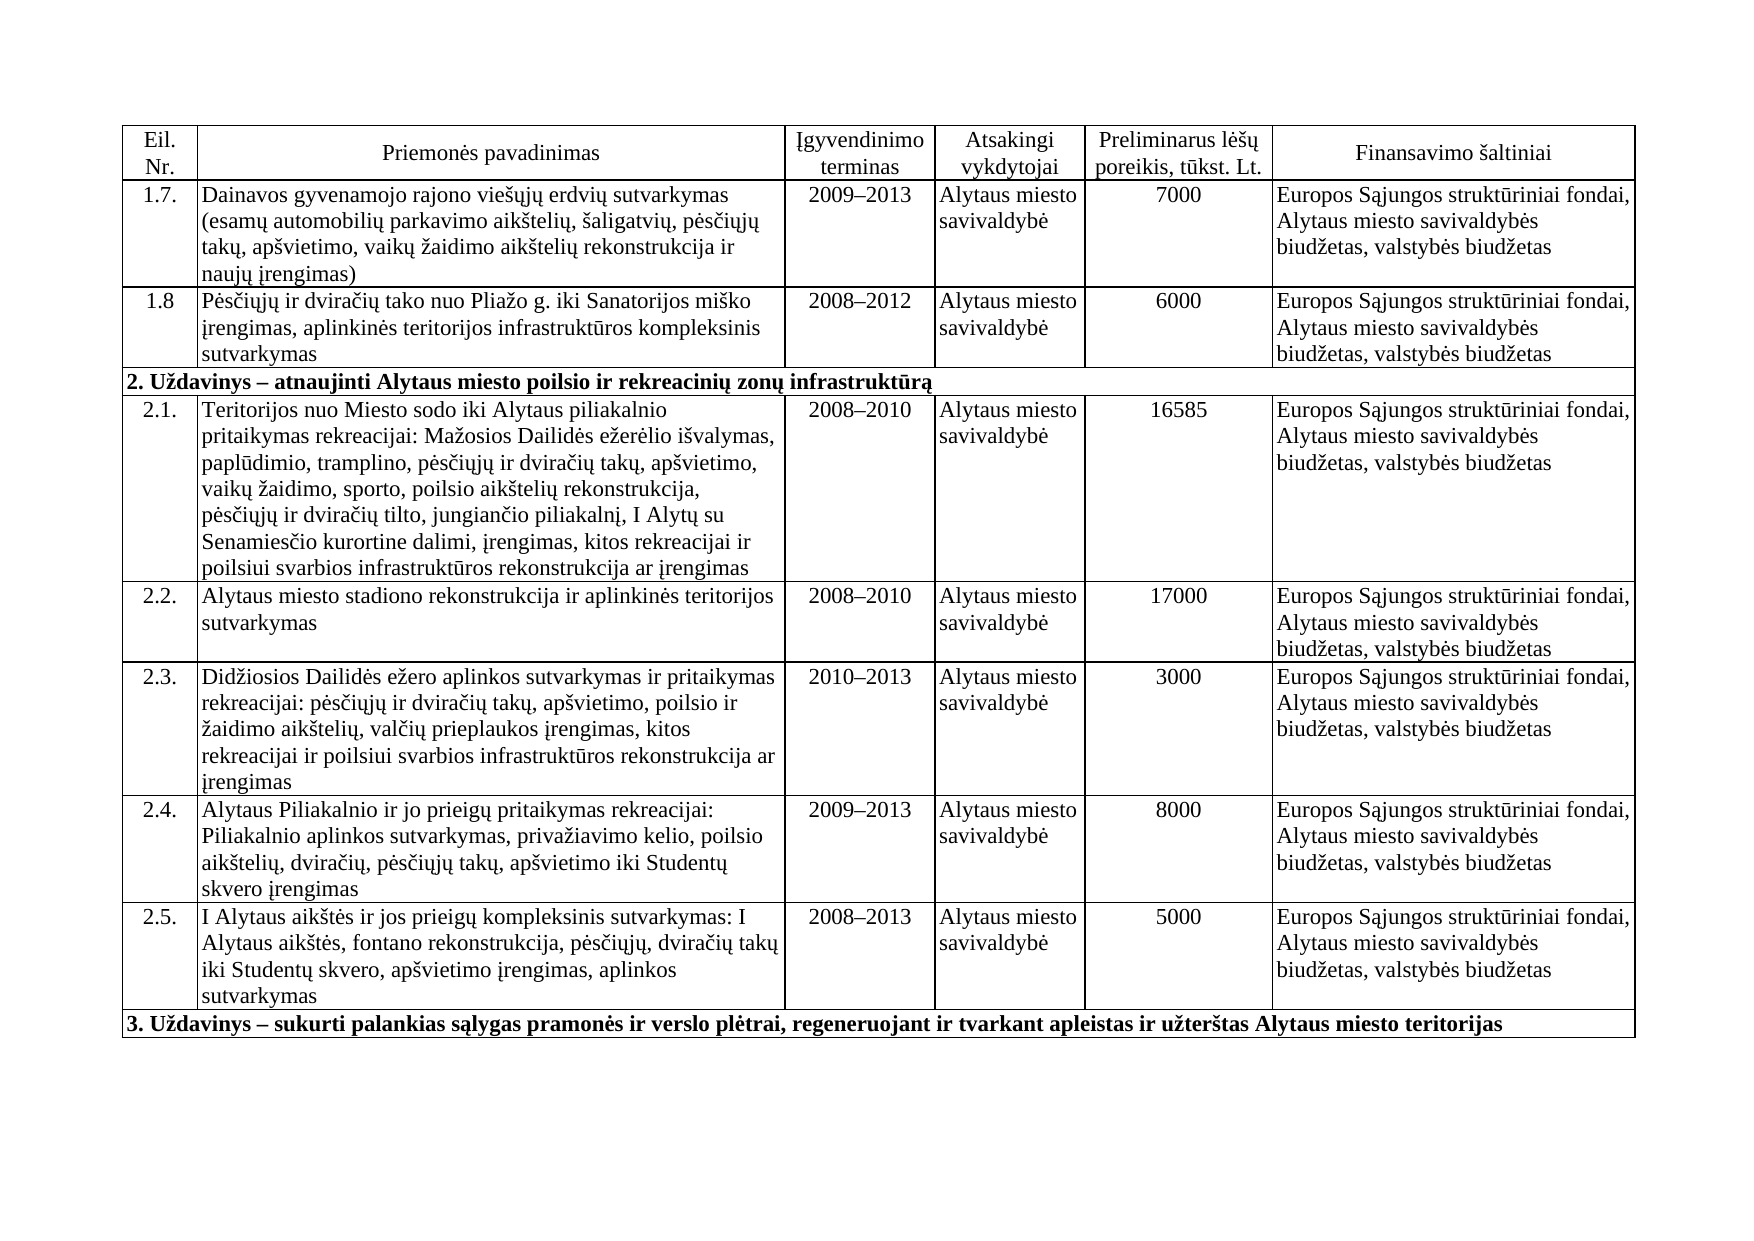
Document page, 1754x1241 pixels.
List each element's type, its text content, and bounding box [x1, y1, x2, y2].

table_cell Alytaus Piliakalnio ir jo prieigų pritaikymas rekreacijai: Piliakalnio aplinkos sutvarkymas, privažiavimo kelio, poilsio aikštelių, dviračių, pėsčiųjų takų, apšvietimo iki Studentų skvero įrengimas [198, 796, 784, 902]
table_cell 17000 [1086, 582, 1272, 661]
table_cell Alytaus miesto savivaldybė [936, 796, 1084, 902]
table_cell 7000 [1086, 181, 1272, 286]
table_cell Europos Sąjungos struktūriniai fondai, Alytaus miesto savivaldybės biudžetas, valstybės biudžetas [1273, 582, 1634, 661]
table_cell 1.8 [123, 288, 197, 367]
table_cell 1.7. [123, 181, 197, 286]
table_cell Alytaus miesto savivaldybė [936, 181, 1084, 286]
table_header Finansavimo šaltiniai [1273, 126, 1634, 179]
table_cell 2008–2012 [786, 288, 934, 367]
table_cell Teritorijos nuo Miesto sodo iki Alytaus piliakalnio pritaikymas rekreacijai: Mažosios Dailidės ežerėlio išvalymas, paplūdimio, tramplino, pėsčiųjų ir dviračių takų, apšvietimo, vaikų žaidimo, sporto, poilsio aikštelių rekonstrukcija, pėsčiųjų ir dviračių tilto, jungiančio piliakalnį, I Alytų su Senamiesčio kurortine dalimi, įrengimas, kitos rekreacijai ir poilsiui svarbios infrastruktūros rekonstrukcija ar įrengimas [198, 396, 784, 581]
table_cell Alytaus miesto savivaldybė [936, 288, 1084, 367]
table_header Priemonės pavadinimas [198, 126, 784, 179]
table_cell Dainavos gyvenamojo rajono viešųjų erdvių sutvarkymas (esamų automobilių parkavimo aikštelių, šaligatvių, pėsčiųjų takų, apšvietimo, vaikų žaidimo aikštelių rekonstrukcija ir naujų įrengimas) [198, 181, 784, 286]
table_cell 2009–2013 [786, 181, 934, 286]
table_cell 2010–2013 [786, 663, 934, 794]
table_header Preliminarus lėšų poreikis, tūkst. Lt. [1086, 126, 1272, 179]
table_cell 3000 [1086, 663, 1272, 794]
table_cell 2008–2010 [786, 396, 934, 581]
table_cell 2.2. [123, 582, 197, 661]
table_cell 2008–2010 [786, 582, 934, 661]
table_cell 3. Uždavinys – sukurti palankias sąlygas pramonės ir verslo plėtrai, regeneruojant ir tvarkant apleistas ir užterštas Alytaus miesto teritorijas [123, 1010, 1634, 1036]
table_cell 2.3. [123, 663, 197, 794]
table_cell Europos Sąjungos struktūriniai fondai, Alytaus miesto savivaldybės biudžetas, valstybės biudžetas [1273, 796, 1634, 902]
table_cell Europos Sąjungos struktūriniai fondai, Alytaus miesto savivaldybės biudžetas, valstybės biudžetas [1273, 181, 1634, 286]
table_header Įgyvendinimo terminas [786, 126, 934, 179]
table_cell 6000 [1086, 288, 1272, 367]
table_cell Europos Sąjungos struktūriniai fondai, Alytaus miesto savivaldybės biudžetas, valstybės biudžetas [1273, 396, 1634, 581]
table_cell Alytaus miesto savivaldybė [936, 903, 1084, 1008]
table_cell Alytaus miesto savivaldybė [936, 582, 1084, 661]
table_header Eil. Nr. [123, 126, 197, 179]
table_header Atsakingi vykdytojai [936, 126, 1084, 179]
table_cell 5000 [1086, 903, 1272, 1008]
table_cell Alytaus miesto savivaldybė [936, 663, 1084, 794]
table_cell Alytaus miesto stadiono rekonstrukcija ir aplinkinės teritorijos sutvarkymas [198, 582, 784, 661]
table_cell 2008–2013 [786, 903, 934, 1008]
table_cell Europos Sąjungos struktūriniai fondai, Alytaus miesto savivaldybės biudžetas, valstybės biudžetas [1273, 288, 1634, 367]
table_cell Alytaus miesto savivaldybė [936, 396, 1084, 581]
table_cell 2.1. [123, 396, 197, 581]
table_cell 2009–2013 [786, 796, 934, 902]
table_cell 2.4. [123, 796, 197, 902]
table_cell Didžiosios Dailidės ežero aplinkos sutvarkymas ir pritaikymas rekreacijai: pėsčiųjų ir dviračių takų, apšvietimo, poilsio ir žaidimo aikštelių, valčių prieplaukos įrengimas, kitos rekreacijai ir poilsiui svarbios infrastruktūros rekonstrukcija ar įrengimas [198, 663, 784, 794]
table_cell 16585 [1086, 396, 1272, 581]
table_cell I Alytaus aikštės ir jos prieigų kompleksinis sutvarkymas: I Alytaus aikštės, fontano rekonstrukcija, pėsčiųjų, dviračių takų iki Studentų skvero, apšvietimo įrengimas, aplinkos sutvarkymas [198, 903, 784, 1008]
table_cell 8000 [1086, 796, 1272, 902]
table_cell 2.5. [123, 903, 197, 1008]
table_cell Pėsčiųjų ir dviračių tako nuo Pliažo g. iki Sanatorijos miško įrengimas, aplinkinės teritorijos infrastruktūros kompleksinis sutvarkymas [198, 288, 784, 367]
table_cell Europos Sąjungos struktūriniai fondai, Alytaus miesto savivaldybės biudžetas, valstybės biudžetas [1273, 663, 1634, 794]
table_cell Europos Sąjungos struktūriniai fondai, Alytaus miesto savivaldybės biudžetas, valstybės biudžetas [1273, 903, 1634, 1008]
table_cell 2. Uždavinys – atnaujinti Alytaus miesto poilsio ir rekreacinių zonų infrastruktūrą [123, 368, 1634, 394]
